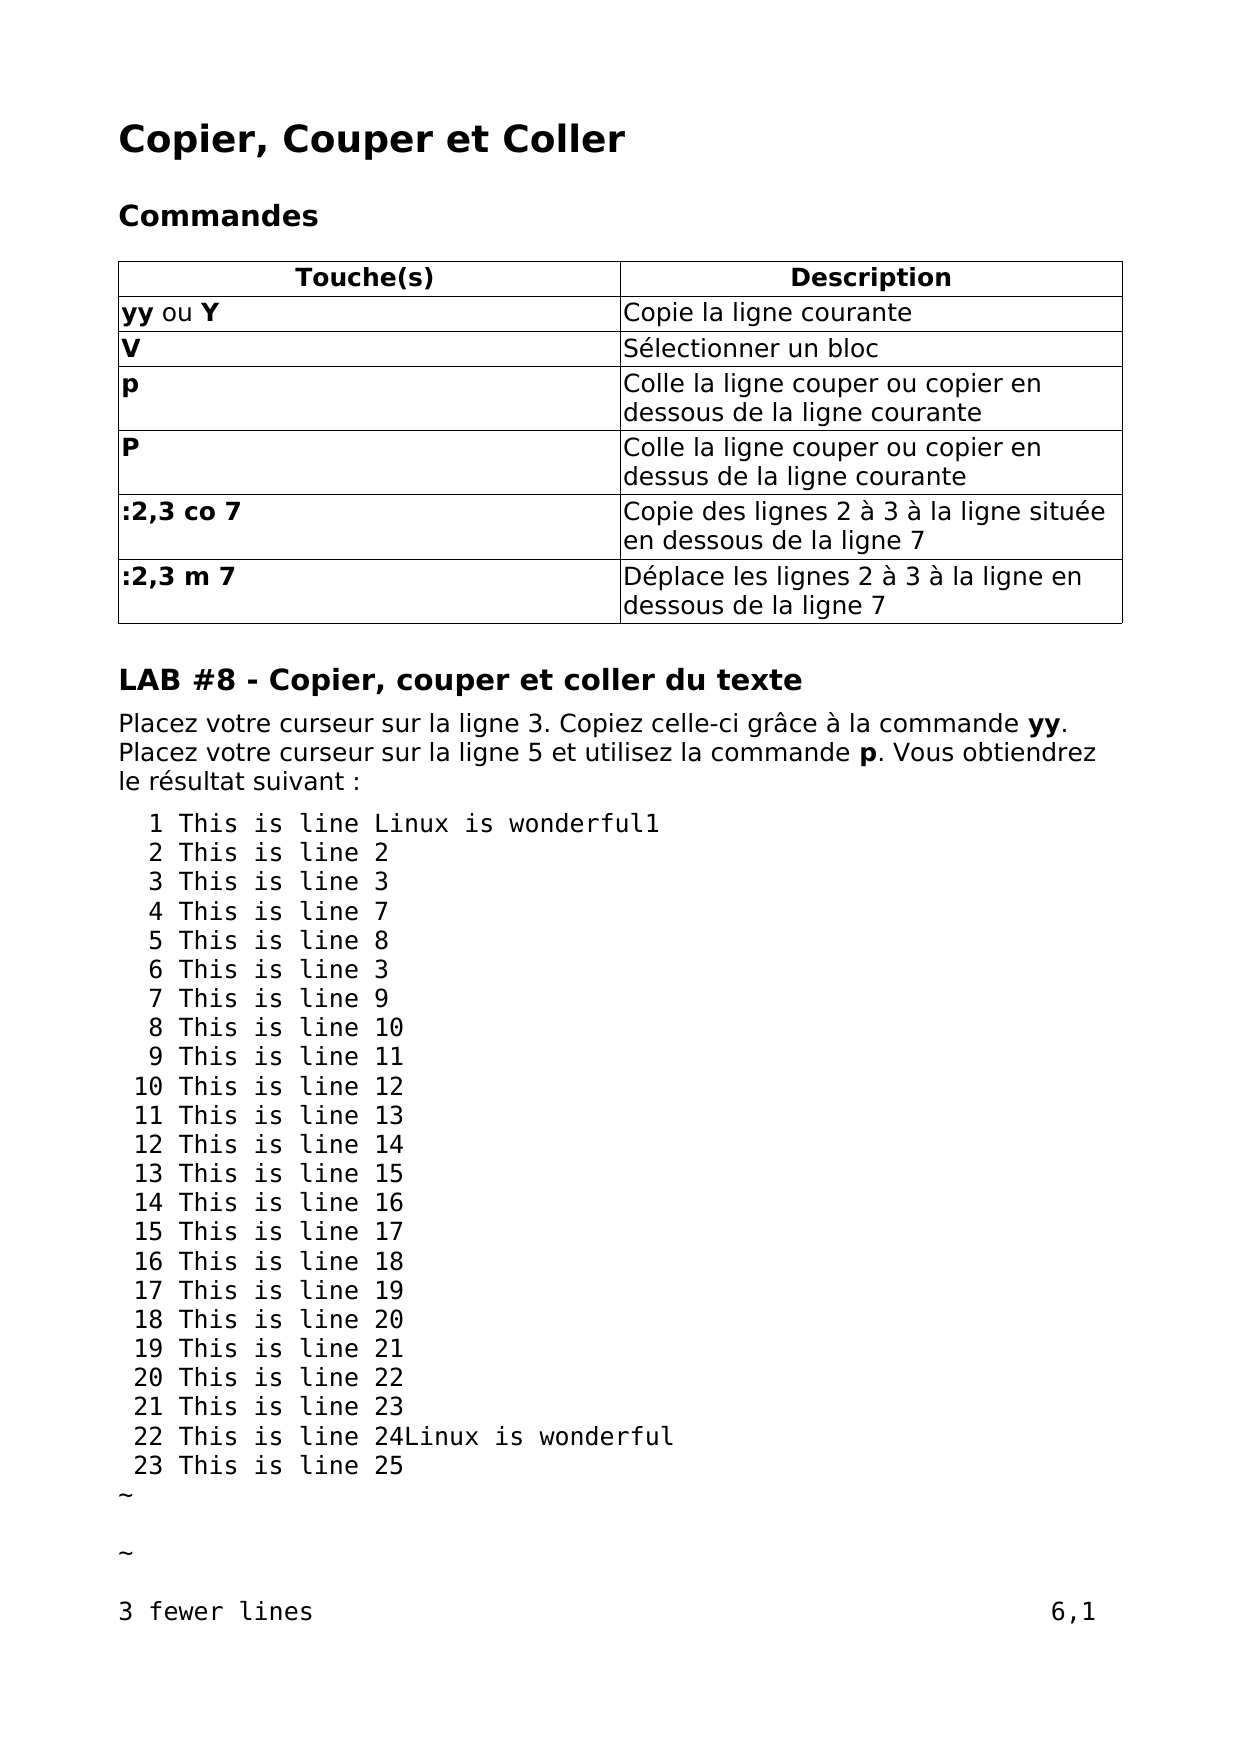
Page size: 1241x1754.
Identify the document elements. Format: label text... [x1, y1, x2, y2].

table_header Touche(s) [119, 262, 620, 296]
table_header Description [621, 262, 1122, 296]
table_cell Déplace les lignes 2 à 3 à la ligne en dessous de la ligne 7 [621, 560, 1122, 623]
subtitle Copier, Couper et Coller [118, 118, 1122, 162]
subtitle LAB #8 - Copier, couper et coller du texte [118, 663, 1122, 697]
text Placez votre curseur sur la ligne 3. Copiez celle-ci grâce à la commande yy. Placez votre curseur sur la ligne 5 et utilisez la commande p. Vous obtiendrez le résultat suivant : [118, 709, 1122, 797]
text 1 This is line Linux is wonderful1 2 This is line 2 3 This is line 3 4 This is line 7 5 This is line 8 6 This is line 3 7 This is line 9 8 This is line 10 9 This is line 11 10 This is line 12 11 This is line 13 12 This is line 14 13 This is line 15 14 This is line 16 15 This is line 17 16 This is line 18 17 This is line 19 18 This is line 20 19 This is line 21 20 This is line 22 21 This is line 23 22 This is line 24Linux is wonderful 23 This is line 25 ~ ~ 3 fewer lines 6,1 [118, 809, 1122, 1626]
table_cell Colle la ligne couper ou copier en dessous de la ligne courante [621, 367, 1122, 430]
table_cell :2,3 co 7 [119, 495, 620, 559]
table_cell yy ou Y [119, 297, 620, 331]
table_cell Copie la ligne courante [621, 297, 1122, 331]
table_cell Colle la ligne couper ou copier en dessus de la ligne courante [621, 431, 1122, 494]
table_cell V [119, 332, 620, 366]
table_cell P [119, 431, 620, 494]
subtitle Commandes [118, 199, 1122, 233]
table_cell :2,3 m 7 [119, 560, 620, 623]
table_cell Sélectionner un bloc [621, 332, 1122, 366]
table_cell p [119, 367, 620, 430]
table_cell Copie des lignes 2 à 3 à la ligne située en dessous de la ligne 7 [621, 495, 1122, 559]
